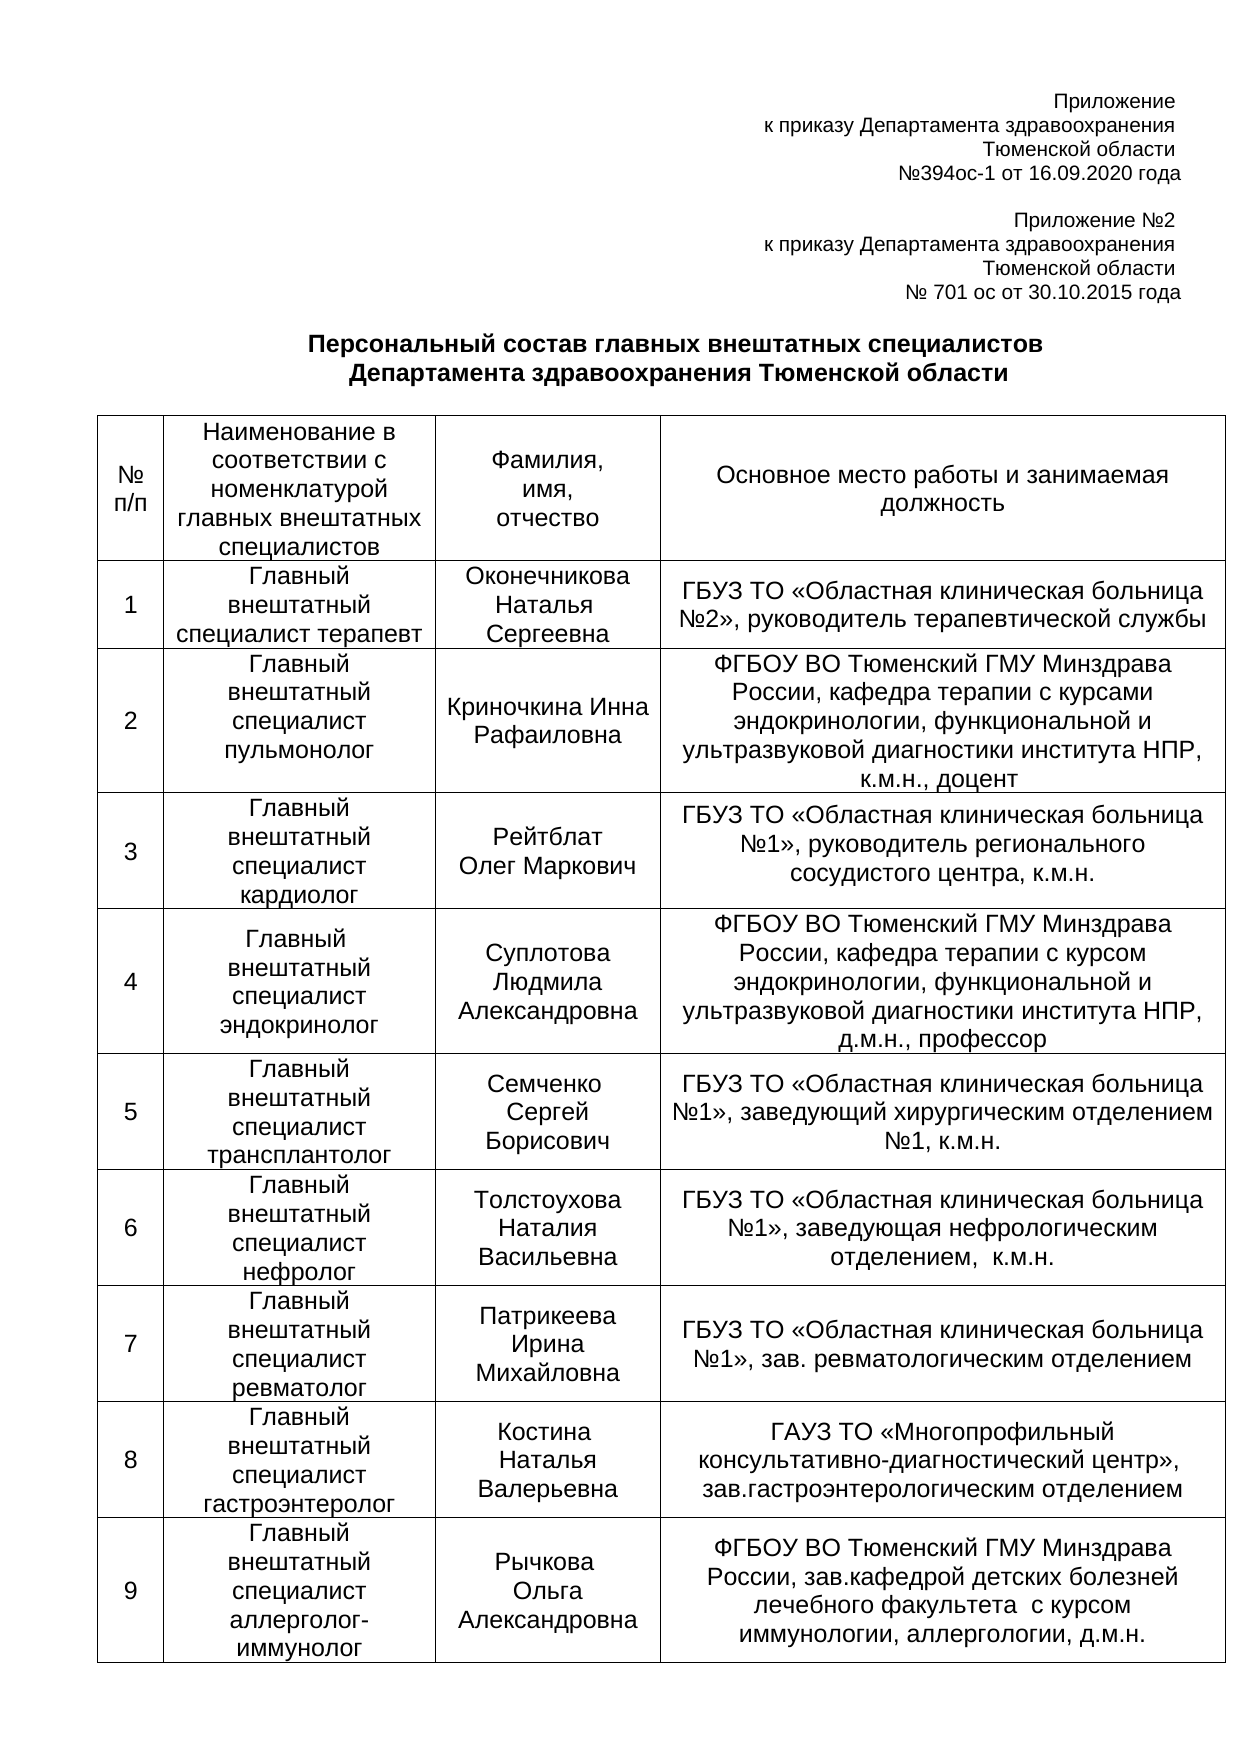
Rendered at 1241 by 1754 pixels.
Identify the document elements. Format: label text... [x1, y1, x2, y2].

table_cell 3 [98, 793, 163, 908]
table_cell 9 [98, 1518, 163, 1662]
table_cell 1 [98, 561, 163, 647]
table_header № п/п [98, 416, 163, 560]
table_cell 5 [98, 1054, 163, 1169]
table_cell 8 [98, 1402, 163, 1517]
table_header Наименование в соответствии с номенклатурой главных внештатных специалистов [164, 416, 435, 560]
text Тюменской области [399, 256, 1181, 280]
table_cell Семченко Сергей Борисович [436, 1054, 660, 1169]
table_cell 2 [98, 649, 163, 792]
text Приложение №2 [702, 208, 1181, 232]
table_cell Главный внештатный специалист гастроэнтеролог [164, 1402, 435, 1517]
table_cell Главный внештатный специалист аллерголог-иммунолог [164, 1518, 435, 1662]
table_cell 6 [98, 1170, 163, 1285]
text к приказу Департамента здравоохранения [399, 232, 1181, 256]
text к приказу Департамента здравоохранения [399, 112, 1181, 136]
table_cell Главный внештатный специалист терапевт [164, 561, 435, 647]
table_cell ГБУЗ ТО «Областная клиническая больница №1», руководитель регионального сосудистого центра, к.м.н. [661, 793, 1225, 908]
table_cell ФГБОУ ВО Тюменский ГМУ Минздрава России, кафедра терапии с курсами эндокринологии, функциональной и ультразвуковой диагностики института НПР, к.м.н., доцент [661, 649, 1225, 792]
table_cell Костина Наталья Валерьевна [436, 1402, 660, 1517]
table_cell Оконечникова Наталья Сергеевна [436, 561, 660, 647]
table_cell Главный внештатный специалист ревматолог [164, 1286, 435, 1401]
table_cell Главный внештатный специалист эндокринолог [164, 909, 435, 1053]
text №394ос-1 от 16.09.2020 года [702, 160, 1181, 184]
table_cell Толстоухова Наталия Васильевна [436, 1170, 660, 1285]
table_cell ГБУЗ ТО «Областная клиническая больница №1», зав. ревматологическим отделением [661, 1286, 1225, 1401]
text Персональный состав главных внештатных специалистов [177, 329, 1181, 358]
table_cell Рейтблат Олег Маркович [436, 793, 660, 908]
table_cell Главный внештатный специалист пульмонолог [164, 649, 435, 792]
table_cell Главный внештатный специалист кардиолог [164, 793, 435, 908]
table_cell ФГБОУ ВО Тюменский ГМУ Минздрава России, зав.кафедрой детских болезней лечебного факультета с курсом иммунологии, аллергологии, д.м.н. [661, 1518, 1225, 1662]
text Приложение [702, 88, 1181, 112]
table_header Фамилия, имя, отчество [436, 416, 660, 560]
table_cell ГБУЗ ТО «Областная клиническая больница №1», заведующая нефрологическим отделением, к.м.н. [661, 1170, 1225, 1285]
table_cell Рычкова Ольга Александровна [436, 1518, 660, 1662]
table_cell ГБУЗ ТО «Областная клиническая больница №2», руководитель терапевтической службы [661, 561, 1225, 647]
table_header Основное место работы и занимаемая должность [661, 416, 1225, 560]
table_cell Главный внештатный специалист нефролог [164, 1170, 435, 1285]
text № 701 ос от 30.10.2015 года [702, 280, 1181, 304]
table_cell Суплотова Людмила Александровна [436, 909, 660, 1053]
text Тюменской области [399, 136, 1181, 160]
table_cell 4 [98, 909, 163, 1053]
table_cell ГАУЗ ТО «Многопрофильный консультативно-диагностический центр», зав.гастроэнтерологическим отделением [661, 1402, 1225, 1517]
text Департамента здравоохранения Тюменской области [177, 358, 1181, 387]
table_cell ФГБОУ ВО Тюменский ГМУ Минздрава России, кафедра терапии с курсом эндокринологии, функциональной и ультразвуковой диагностики института НПР, д.м.н., профессор [661, 909, 1225, 1053]
table_cell Главный внештатный специалист трансплантолог [164, 1054, 435, 1169]
table_cell Криночкина Инна Рафаиловна [436, 649, 660, 792]
table_cell ГБУЗ ТО «Областная клиническая больница №1», заведующий хирургическим отделением №1, к.м.н. [661, 1054, 1225, 1169]
table_cell Патрикеева Ирина Михайловна [436, 1286, 660, 1401]
table_cell 7 [98, 1286, 163, 1401]
